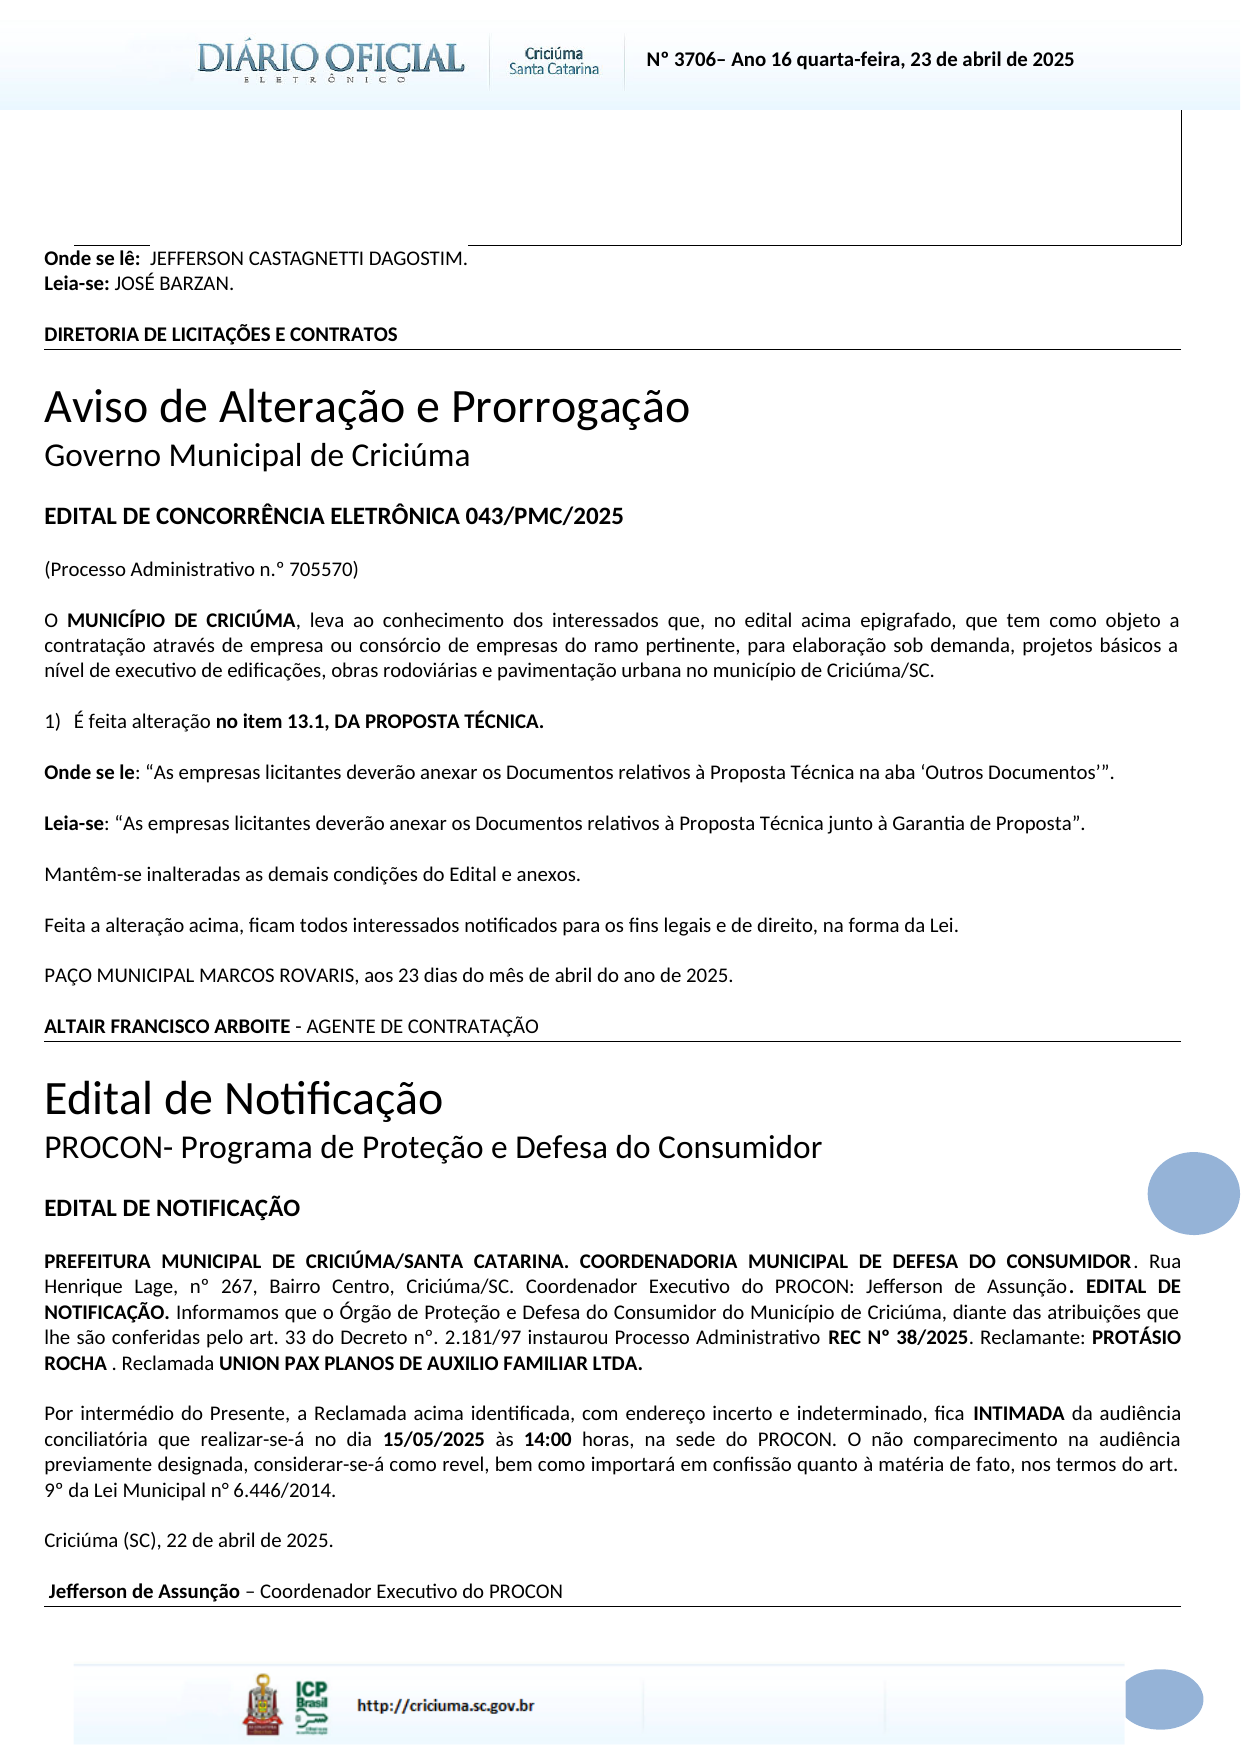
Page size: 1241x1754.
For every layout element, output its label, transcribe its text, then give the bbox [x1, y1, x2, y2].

text Aviso de Alteração e Prorrogação [44, 375, 1181, 434]
text PAÇO MUNICIPAL MARCOS ROVARIS, aos 23 dias do mês de abril do ano de 2025. [44, 963, 1181, 988]
text Onde se lê: JEFFERSON CASTAGNETTI DAGOSTIM. [44, 245, 1181, 271]
text O MUNICÍPIO DE CRICIÚMA, leva ao conhecimento dos interessados que, no edital acima epigrafado, que tem como objeto a contratação através de empresa ou consórcio de empresas do ramo pertinente, para elaboração sob demanda, projetos básicos a nível de executivo de edificações, obras rodoviárias e pavimentação urbana no município de Criciúma/SC. [44, 607, 1181, 683]
text Governo Municipal de Criciúma [44, 434, 1181, 475]
text (Processo Administrativo n.º 705570) [44, 556, 1181, 581]
text Leia-se: “As empresas licitantes deverão anexar os Documentos relativos à Proposta Técnica junto à Garantia de Proposta”. [44, 810, 1181, 836]
text PROCON- Programa de Proteção e Defesa do Consumidor [44, 1126, 1181, 1167]
text Mantêm-se inalteradas as demais condições do Edital e anexos. [44, 861, 1181, 886]
text Leia-se: JOSÉ BARZAN. [44, 271, 1181, 296]
text Criciúma (SC), 22 de abril de 2025. [44, 1528, 1181, 1553]
text PREFEITURA MUNICIPAL DE CRICIÚMA/SANTA CATARINA. COORDENADORIA MUNICIPAL DE DEFESA DO CONSUMIDOR. Rua Henrique Lage, nº 267, Bairro Centro, Criciúma/SC. Coordenador Executivo do PROCON: Jefferson de Assunção. EDITAL DE NOTIFICAÇÃO. Informamos que o Órgão de Proteção e Defesa do Consumidor do Município de Criciúma, diante das atribuições que lhe são conferidas pelo art. 33 do Decreto nº. 2.181/97 instaurou Processo Administrativo REC Nº 38/2025. Reclamante: PROTÁSIO ROCHA . Reclamada UNION PAX PLANOS DE AUXILIO FAMILIAR LTDA. [44, 1248, 1181, 1375]
text EDITAL DE CONCORRÊNCIA ELETRÔNICA 043/PMC/2025 [44, 500, 1181, 531]
text 1) É feita alteração no item 13.1, DA PROPOSTA TÉCNICA. [44, 708, 1181, 734]
text DIRETORIA DE LICITAÇÕES E CONTRATOS [44, 321, 1181, 349]
text Onde se le: “As empresas licitantes deverão anexar os Documentos relativos à Proposta Técnica na aba ‘Outros Documentos’”. [44, 759, 1181, 785]
text EDITAL DE NOTIFICAÇÃO [44, 1192, 1160, 1223]
text Por intermédio do Presente, a Reclamada acima identificada, com endereço incerto e indeterminado, fica INTIMADA da audiência conciliatória que realizar-se-á no dia 15/05/2025 às 14:00 horas, na sede do PROCON. O não comparecimento na audiência previamente designada, considerar-se-á como revel, bem como importará em confissão quanto à matéria de fato, nos termos do art. 9º da Lei Municipal n° 6.446/2014. [44, 1401, 1181, 1502]
text Jefferson de Assunção – Coordenador Executivo do PROCON [44, 1578, 1181, 1606]
text Edital de Notificação [44, 1067, 1181, 1126]
text Feita a alteração acima, ficam todos interessados notificados para os fins legais e de direito, na forma da Lei. [44, 912, 1181, 937]
text ALTAIR FRANCISCO ARBOITE - AGENTE DE CONTRATAÇÃO [44, 1013, 1181, 1041]
